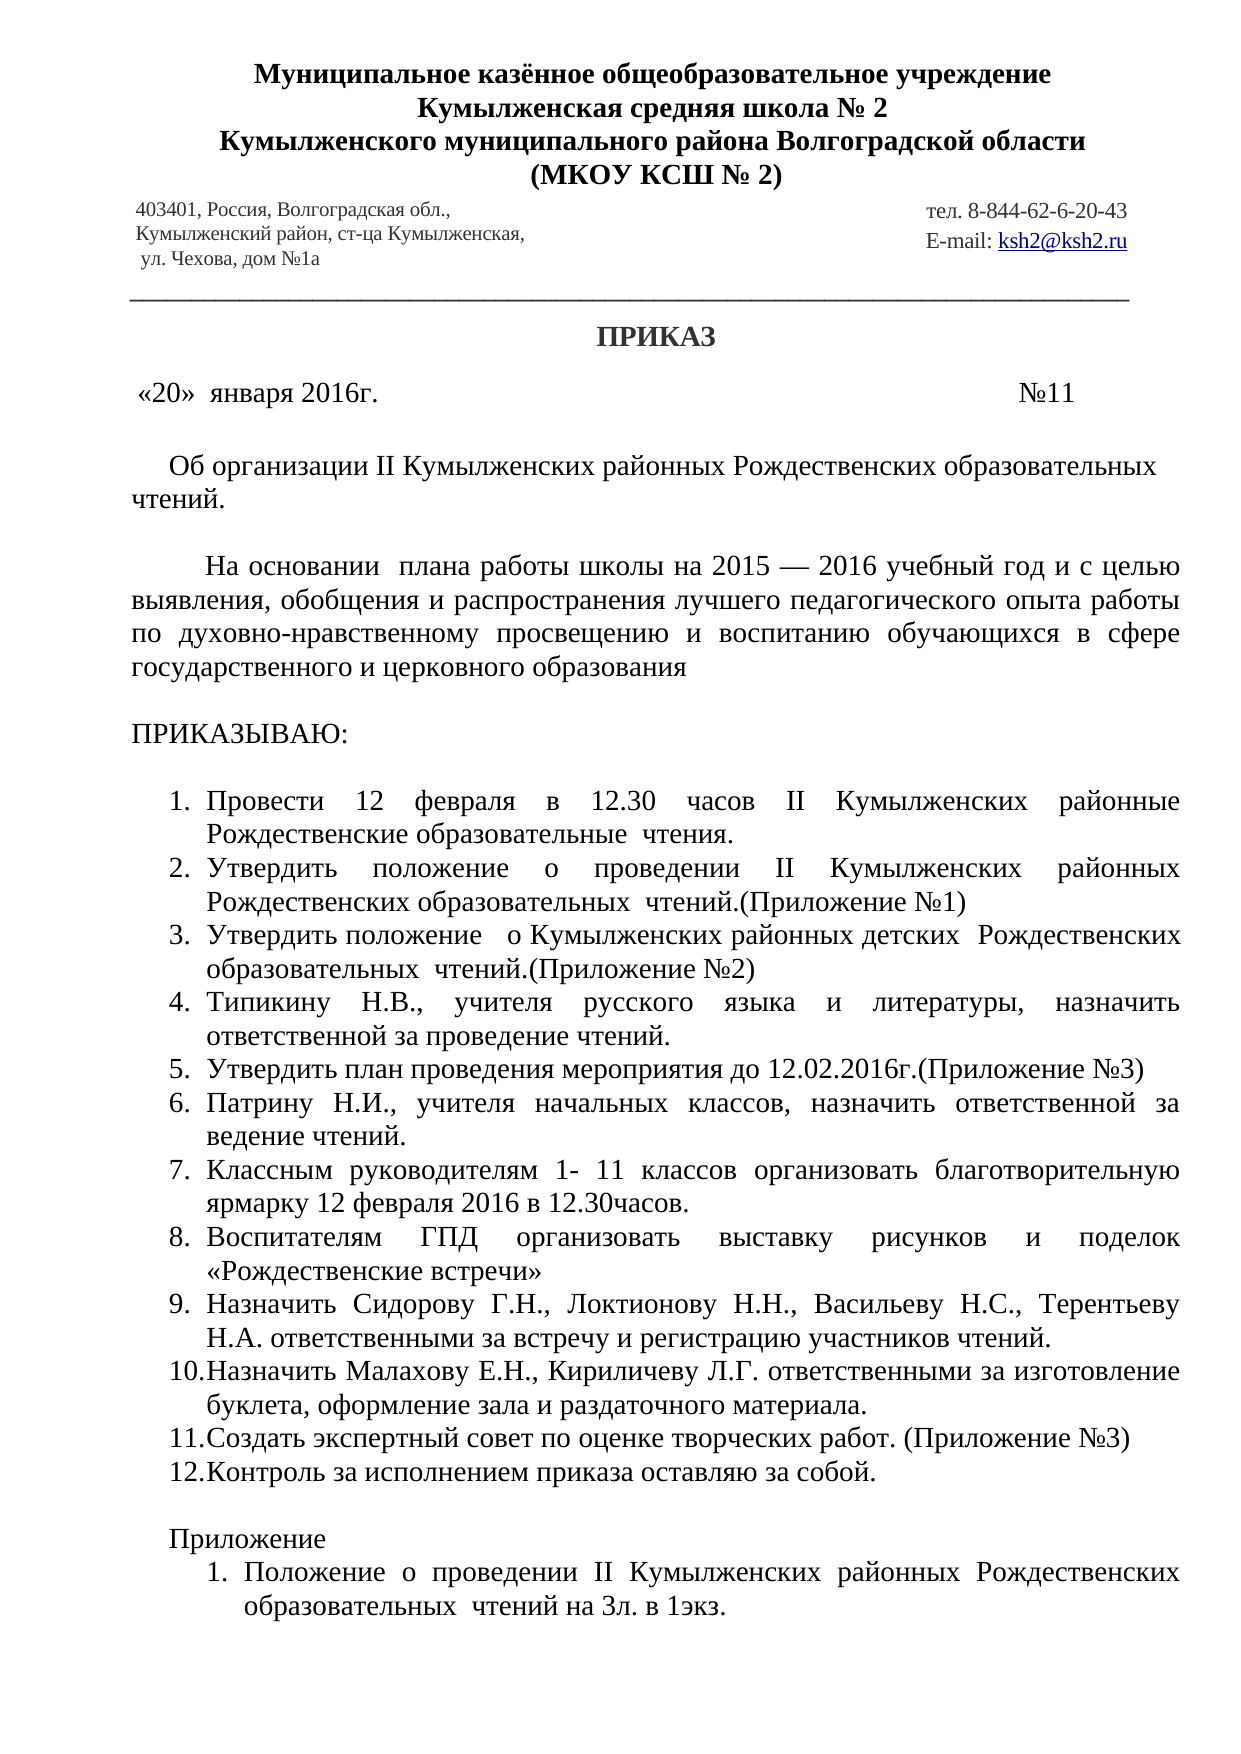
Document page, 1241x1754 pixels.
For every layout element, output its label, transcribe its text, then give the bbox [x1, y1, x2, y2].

text На основании плана работы школы на 2015 — 2016 учебный год и с целью выявления, обобщения и распространения лучшего педагогического опыта работы по духовно-нравственному просвещению и воспитанию обучающихся в сфере государственного и церковного образования [131, 548, 1181, 682]
table_header тел. 8-844-62-6-20-43 E-mail: ksh2@ksh2.ru [633, 190, 1134, 276]
list Назначить Сидорову Г.Н., Локтионову Н.Н., Васильеву Н.С., Терентьеву Н.А. ответственными за встречу и регистрацию участников чтений. [169, 1286, 1181, 1353]
list Создать экспертный совет по оценке творческих работ. (Приложение №3) [169, 1420, 1181, 1454]
text (МКОУ КСШ № 2) [131, 157, 1181, 190]
subtitle ПРИКАЗ [131, 319, 1181, 352]
table_header «20» января 2016г. [131, 369, 536, 414]
table_header 403401, Россия, Волгоградская обл., Кумылженский район, ст-ца Кумылженская, ул. Чехова, дом №1а [131, 190, 633, 276]
list Утвердить план проведения мероприятия до 12.02.2016г.(Приложение №3) [169, 1051, 1181, 1085]
text Муниципальное казённое общеобразовательное учреждение [131, 56, 1181, 90]
list Утвердить положение о проведении II Кумылженских районных Рождественских образовательных чтений.(Приложение №1) [169, 850, 1181, 917]
list Назначить Малахову Е.Н., Кириличеву Л.Г. ответственными за изготовление буклета, оформление зала и раздаточного материала. [169, 1353, 1181, 1420]
list Патрину Н.И., учителя начальных классов, назначить ответственной за ведение чтений. [169, 1085, 1181, 1152]
subtitle __________________________________________________________________________________ [129, 276, 1180, 304]
table_header [633, 369, 1012, 414]
list Типикину Н.В., учителя русского языка и литературы, назначить ответственной за проведение чтений. [169, 984, 1181, 1051]
table_header [536, 369, 633, 414]
list Положение о проведении II Кумылженских районных Рождественских образовательных чтений на 3л. в 1экз. [206, 1554, 1181, 1622]
text Об организации II Кумылженских районных Рождественских образовательных чтений. [131, 448, 1181, 515]
text ПРИКАЗЫВАЮ: [131, 716, 1181, 749]
text Приложение [169, 1521, 1181, 1554]
text Кумылженская средняя школа № 2 [131, 90, 1181, 123]
list Воспитателям ГПД организовать выставку рисунков и поделок «Рождественские встречи» [169, 1219, 1181, 1286]
list Провести 12 февраля в 12.30 часов II Кумылженских районные Рождественские образовательные чтения. [169, 783, 1181, 850]
list Контроль за исполнением приказа оставляю за собой. [169, 1454, 1181, 1487]
text Кумылженского муниципального района Волгоградской области [131, 123, 1181, 157]
list Классным руководителям 1- 11 классов организовать благотворительную ярмарку 12 февраля 2016 в 12.30часов. [169, 1152, 1181, 1219]
list Утвердить положение о Кумылженских районных детских Рождественских образовательных чтений.(Приложение №2) [169, 917, 1181, 984]
table_header №11 [1013, 369, 1136, 414]
